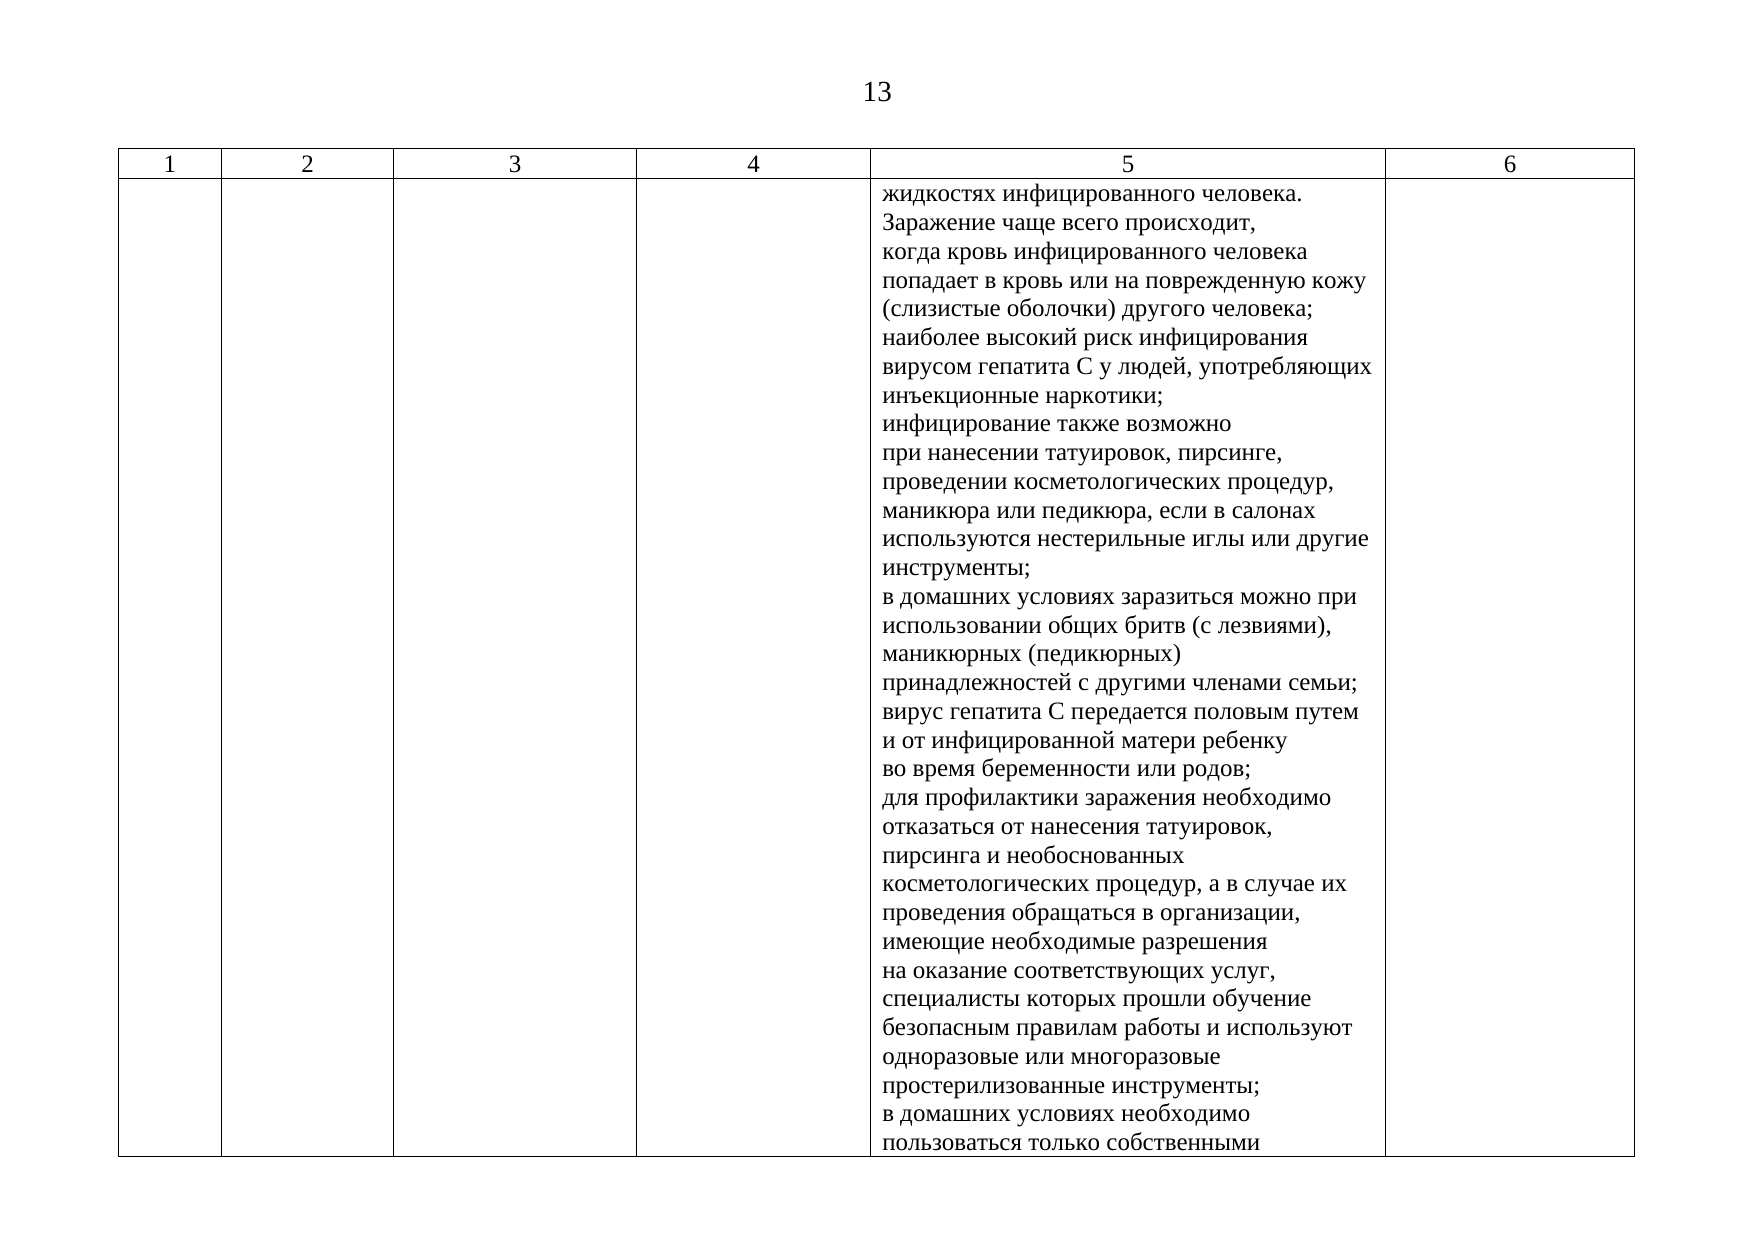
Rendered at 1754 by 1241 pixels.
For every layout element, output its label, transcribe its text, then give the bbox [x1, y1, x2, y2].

table_cell [394, 179, 636, 1156]
table_cell [1386, 179, 1634, 1156]
table_cell [119, 179, 221, 1156]
table_header 1 [119, 149, 221, 177]
table_cell жидкостях инфицированного человека. Заражение чаще всего происходит, когда кровь инфицированного человека попадает в кровь или на поврежденную кожу (слизистые оболочки) другого человека; наиболее высокий риск инфицирования вирусом гепатита С у людей, употребляющих инъекционные наркотики; инфицирование также возможно при нанесении татуировок, пирсинге, проведении косметологических процедур, маникюра или педикюра, если в салонах используются нестерильные иглы или другие инструменты; в домашних условиях заразиться можно при использовании общих бритв (с лезвиями), маникюрных (педикюрных) принадлежностей с другими членами семьи; вирус гепатита С передается половым путем и от инфицированной матери ребенку во время беременности или родов; для профилактики заражения необходимо отказаться от нанесения татуировок, пирсинга и необоснованных косметологических процедур, а в случае их проведения обращаться в организации, имеющие необходимые разрешения на оказание соответствующих услуг, специалисты которых прошли обучение безопасным правилам работы и используют одноразовые или многоразовые простерилизованные инструменты; в домашних условиях необходимо пользоваться только собственными [871, 179, 1385, 1156]
table_header 6 [1386, 149, 1634, 177]
table_cell [637, 179, 870, 1156]
table_header 3 [394, 149, 636, 177]
table_header 5 [871, 149, 1385, 177]
table_header 2 [222, 149, 393, 177]
table_header 4 [637, 149, 870, 177]
table_cell [222, 179, 393, 1156]
